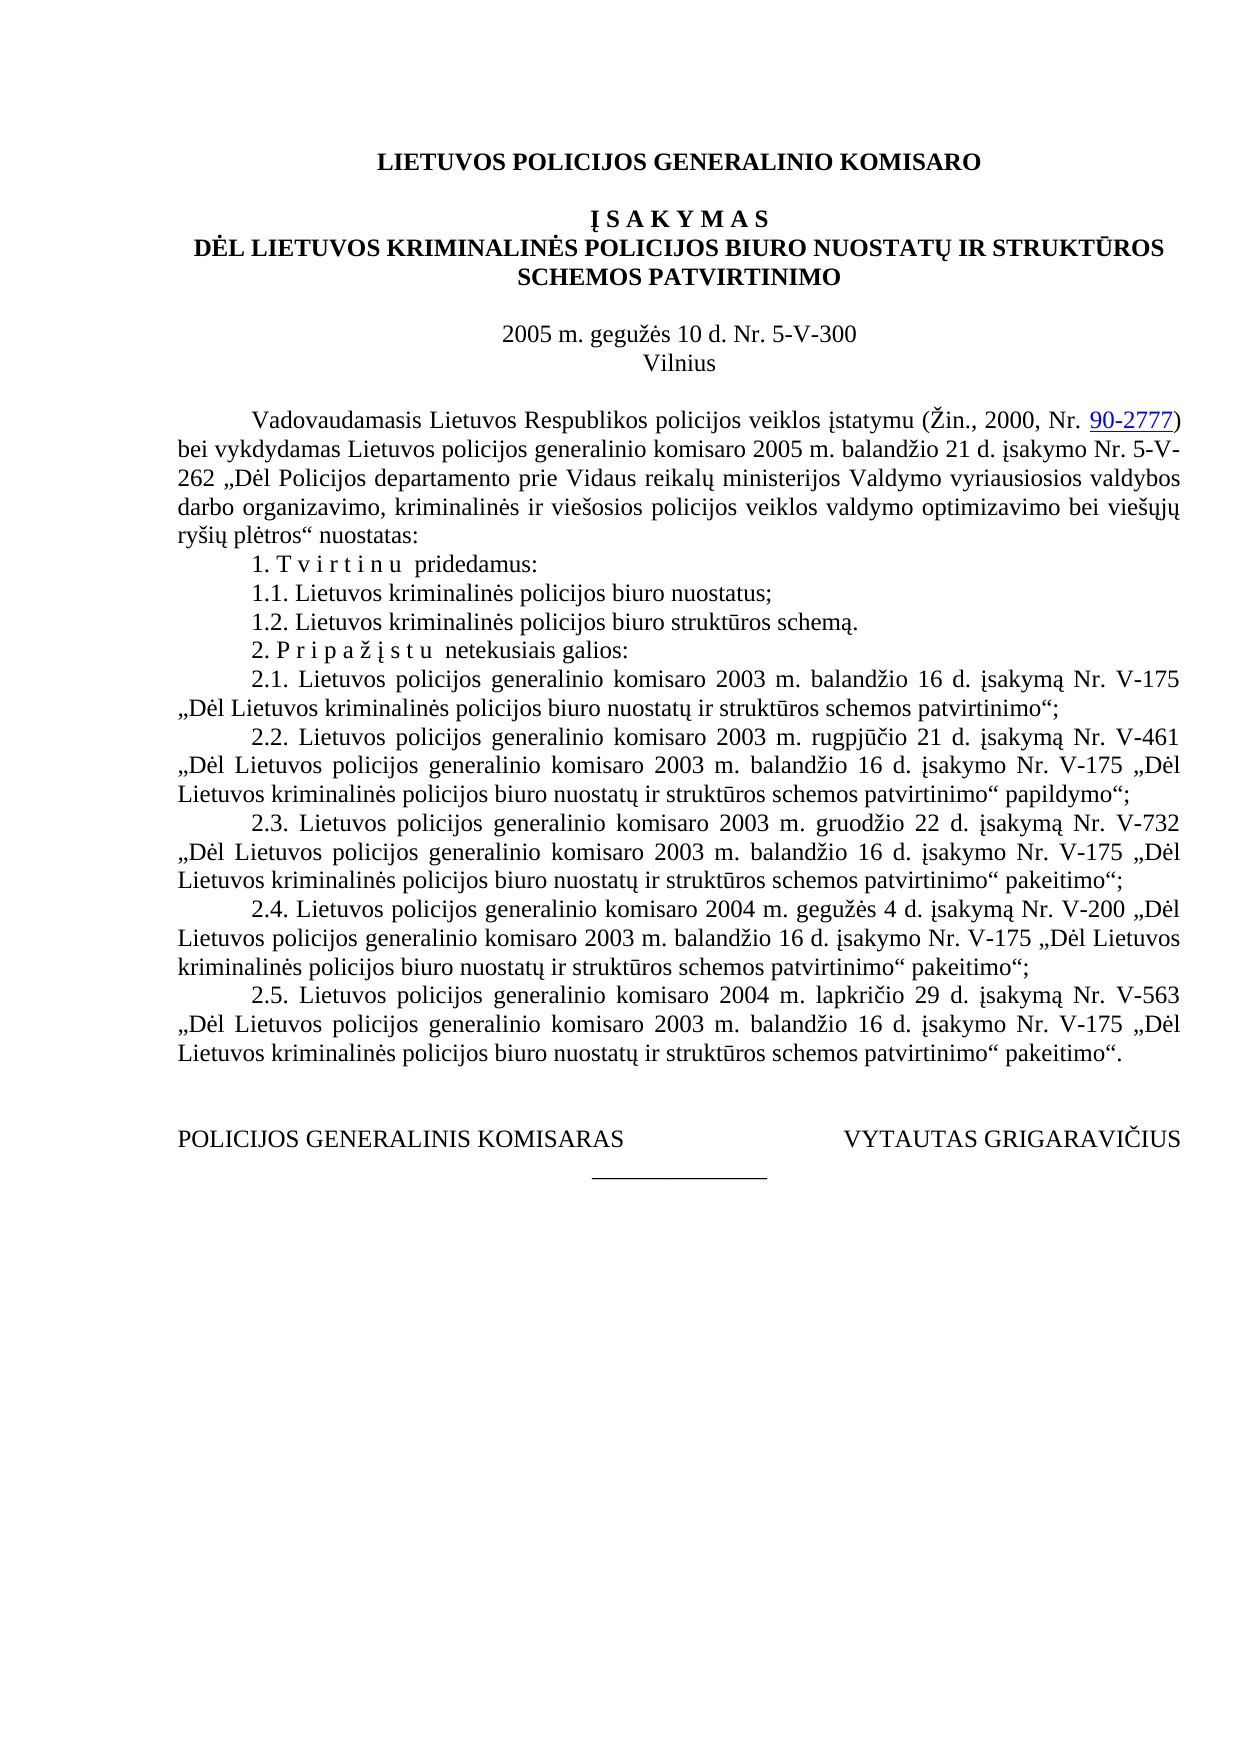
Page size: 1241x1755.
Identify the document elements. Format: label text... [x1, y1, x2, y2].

text 1.2. Lietuvos kriminalinės policijos biuro struktūros schemą. [177, 607, 1181, 636]
text 2. Pripažįstu netekusiais galios: [177, 636, 1181, 664]
text 1.1. Lietuvos kriminalinės policijos biuro nuostatus; [177, 578, 1181, 607]
text ______________ [177, 1153, 1181, 1182]
text 2.1. Lietuvos policijos generalinio komisaro 2003 m. balandžio 16 d. įsakymą Nr. V-175 „Dėl Lietuvos kriminalinės policijos biuro nuostatų ir struktūros schemos patvirtinimo“; [177, 664, 1181, 722]
text 2.3. Lietuvos policijos generalinio komisaro 2003 m. gruodžio 22 d. įsakymą Nr. V-732 „Dėl Lietuvos policijos generalinio komisaro 2003 m. balandžio 16 d. įsakymo Nr. V-175 „Dėl Lietuvos kriminalinės policijos biuro nuostatų ir struktūros schemos patvirtinimo“ pakeitimo“; [177, 808, 1181, 894]
text POLICIJOS GENERALINIS KOMISARAS VYTAUTAS GRIGARAVIČIUS [177, 1124, 1181, 1153]
text 2005 m. gegužės 10 d. Nr. 5-V-300 [177, 319, 1181, 348]
text 2.2. Lietuvos policijos generalinio komisaro 2003 m. rugpjūčio 21 d. įsakymą Nr. V-461 „Dėl Lietuvos policijos generalinio komisaro 2003 m. balandžio 16 d. įsakymo Nr. V-175 „Dėl Lietuvos kriminalinės policijos biuro nuostatų ir struktūros schemos patvirtinimo“ papildymo“; [177, 722, 1181, 808]
text LIETUVOS POLICIJOS GENERALINIO KOMISARO [177, 147, 1181, 176]
text Vadovaudamasis Lietuvos Respublikos policijos veiklos įstatymu (Žin., 2000, Nr. 90-2777) bei vykdydamas Lietuvos policijos generalinio komisaro 2005 m. balandžio 21 d. įsakymo Nr. 5-V-262 „Dėl Policijos departamento prie Vidaus reikalų ministerijos Valdymo vyriausiosios valdybos darbo organizavimo, kriminalinės ir viešosios policijos veiklos valdymo optimizavimo bei viešųjų ryšių plėtros“ nuostatas: [177, 406, 1181, 549]
text 2.4. Lietuvos policijos generalinio komisaro 2004 m. gegužės 4 d. įsakymą Nr. V-200 „Dėl Lietuvos policijos generalinio komisaro 2003 m. balandžio 16 d. įsakymo Nr. V-175 „Dėl Lietuvos kriminalinės policijos biuro nuostatų ir struktūros schemos patvirtinimo“ pakeitimo“; [177, 894, 1181, 981]
text DĖL LIETUVOS KRIMINALINĖS POLICIJOS BIURO NUOSTATŲ IR STRUKTŪROS SCHEMOS PATVIRTINIMO [177, 233, 1181, 291]
text Vilnius [177, 348, 1181, 377]
text 2.5. Lietuvos policijos generalinio komisaro 2004 m. lapkričio 29 d. įsakymą Nr. V-563 „Dėl Lietuvos policijos generalinio komisaro 2003 m. balandžio 16 d. įsakymo Nr. V-175 „Dėl Lietuvos kriminalinės policijos biuro nuostatų ir struktūros schemos patvirtinimo“ pakeitimo“. [177, 981, 1181, 1067]
text 1. Tvirtinu pridedamus: [177, 549, 1181, 578]
text Į S A K Y M A S [177, 204, 1181, 233]
